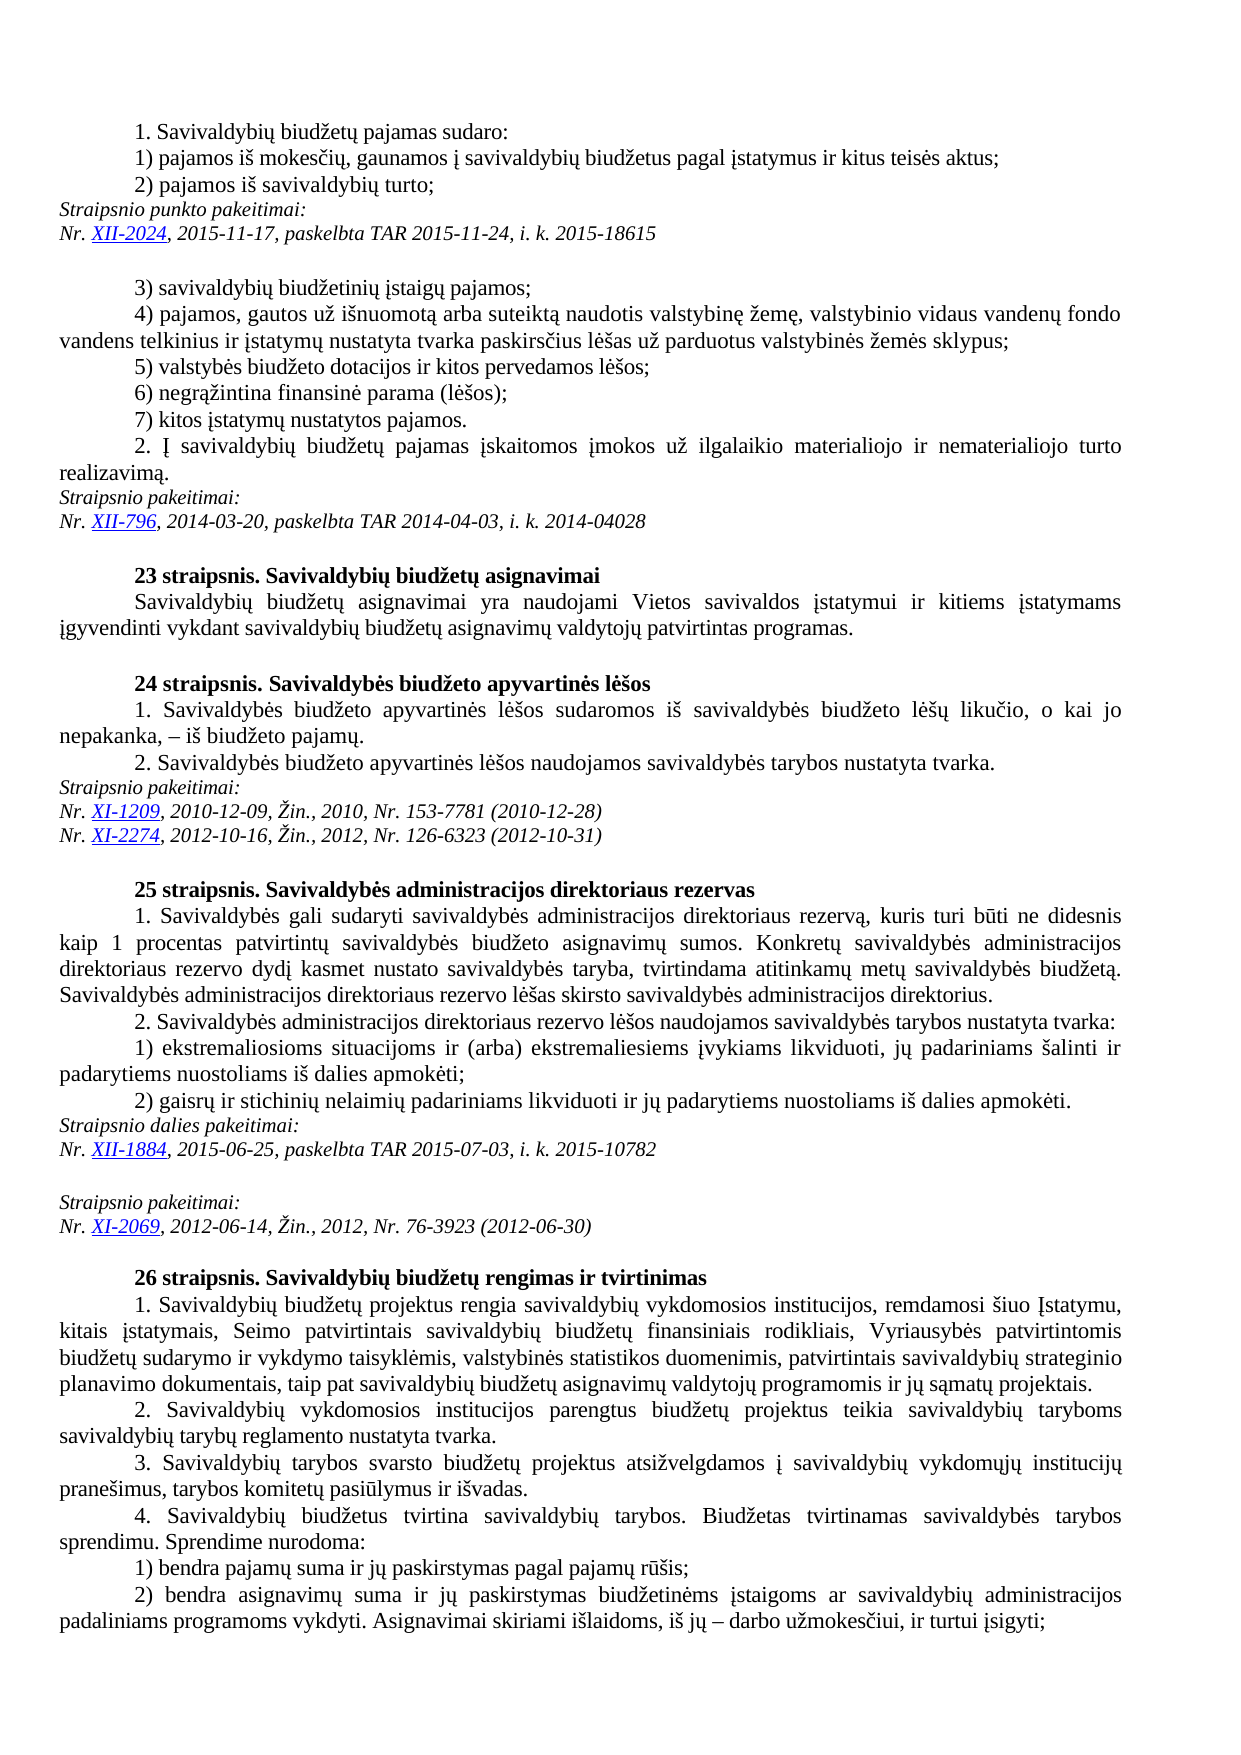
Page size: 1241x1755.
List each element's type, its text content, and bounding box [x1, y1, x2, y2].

text 2. Savivaldybės biudžeto apyvartinės lėšos naudojamos savivaldybės tarybos nustatyta tvarka. [59, 749, 1122, 775]
text 1. Savivaldybės biudžeto apyvartinės lėšos sudaromos iš savivaldybės biudžeto lėšų likučio, o kai jo nepakanka, – iš biudžeto pajamų. [59, 696, 1122, 749]
text 2. Savivaldybių vykdomosios institucijos parengtus biudžetų projektus teikia savivaldybių taryboms savivaldybių tarybų reglamento nustatyta tvarka. [59, 1396, 1122, 1449]
text 1) pajamos iš mokesčių, gaunamos į savivaldybių biudžetus pagal įstatymus ir kitus teisės aktus; [59, 144, 1122, 171]
text Straipsnio pakeitimai: [59, 775, 1122, 799]
text Straipsnio pakeitimai: [59, 485, 1122, 509]
text 1. Savivaldybių biudžetų pajamas sudaro: [59, 118, 1122, 144]
text Straipsnio punkto pakeitimai: [59, 197, 1122, 221]
text 24 straipsnis. Savivaldybės biudžeto apyvartinės lėšos [59, 669, 1122, 696]
text 7) kitos įstatymų nustatytos pajamos. [59, 406, 1122, 432]
text 3. Savivaldybių tarybos svarsto biudžetų projektus atsižvelgdamos į savivaldybių vykdomųjų institucijų pranešimus, tarybos komitetų pasiūlymus ir išvadas. [59, 1449, 1122, 1502]
text 2) bendra asignavimų suma ir jų paskirstymas biudžetinėms įstaigoms ar savivaldybių administracijos padaliniams programoms vykdyti. Asignavimai skiriami išlaidoms, iš jų – darbo užmokesčiui, ir turtui įsigyti; [59, 1581, 1122, 1633]
text Nr. XI-1209, 2010-12-09, Žin., 2010, Nr. 153-7781 (2010-12-28) [59, 799, 1122, 823]
text 3) savivaldybių biudžetinių įstaigų pajamos; [59, 274, 1122, 300]
text 4) pajamos, gautos už išnuomotą arba suteiktą naudotis valstybinę žemę, valstybinio vidaus vandenų fondo vandens telkinius ir įstatymų nustatyta tvarka paskirsčius lėšas už parduotus valstybinės žemės sklypus; [59, 300, 1122, 353]
text Nr. XII-1884, 2015-06-25, paskelbta TAR 2015-07-03, i. k. 2015-10782 [59, 1137, 1122, 1161]
text Savivaldybių biudžetų asignavimai yra naudojami Vietos savivaldos įstatymui ir kitiems įstatymams įgyvendinti vykdant savivaldybių biudžetų asignavimų valdytojų patvirtintas programas. [59, 588, 1122, 641]
text 2) pajamos iš savivaldybių turto; [59, 171, 1122, 197]
text 2. Į savivaldybių biudžetų pajamas įskaitomos įmokos už ilgalaikio materialiojo ir nematerialiojo turto realizavimą. [59, 432, 1122, 485]
text 23 straipsnis. Savivaldybių biudžetų asignavimai [59, 562, 1122, 588]
text Nr. XI-2069, 2012-06-14, Žin., 2012, Nr. 76-3923 (2012-06-30) [59, 1214, 1122, 1238]
text 1. Savivaldybės gali sudaryti savivaldybės administracijos direktoriaus rezervą, kuris turi būti ne didesnis kaip 1 procentas patvirtintų savivaldybės biudžeto asignavimų sumos. Konkretų savivaldybės administracijos direktoriaus rezervo dydį kasmet nustato savivaldybės taryba, tvirtindama atitinkamų metų savivaldybės biudžetą. Savivaldybės administracijos direktoriaus rezervo lėšas skirsto savivaldybės administracijos direktorius. [59, 902, 1122, 1008]
text Straipsnio dalies pakeitimai: [59, 1113, 1122, 1137]
text 1. Savivaldybių biudžetų projektus rengia savivaldybių vykdomosios institucijos, remdamosi šiuo Įstatymu, kitais įstatymais, Seimo patvirtintais savivaldybių biudžetų finansiniais rodikliais, Vyriausybės patvirtintomis biudžetų sudarymo ir vykdymo taisyklėmis, valstybinės statistikos duomenimis, patvirtintais savivaldybių strateginio planavimo dokumentais, taip pat savivaldybių biudžetų asignavimų valdytojų programomis ir jų sąmatų projektais. [59, 1291, 1122, 1396]
text Nr. XII-2024, 2015-11-17, paskelbta TAR 2015-11-24, i. k. 2015-18615 [59, 221, 1122, 245]
text 6) negrąžintina finansinė parama (lėšos); [59, 379, 1122, 406]
text 4. Savivaldybių biudžetus tvirtina savivaldybių tarybos. Biudžetas tvirtinamas savivaldybės tarybos sprendimu. Sprendime nurodoma: [59, 1502, 1122, 1554]
text 1) ekstremaliosioms situacijoms ir (arba) ekstremaliesiems įvykiams likviduoti, jų padariniams šalinti ir padarytiems nuostoliams iš dalies apmokėti; [59, 1034, 1122, 1087]
text Nr. XII-796, 2014-03-20, paskelbta TAR 2014-04-03, i. k. 2014-04028 [59, 509, 1122, 533]
text 26 straipsnis. Savivaldybių biudžetų rengimas ir tvirtinimas [134, 1264, 1122, 1291]
text 1) bendra pajamų suma ir jų paskirstymas pagal pajamų rūšis; [59, 1554, 1122, 1581]
text 2. Savivaldybės administracijos direktoriaus rezervo lėšos naudojamos savivaldybės tarybos nustatyta tvarka: [59, 1008, 1122, 1034]
text 25 straipsnis. Savivaldybės administracijos direktoriaus rezervas [59, 876, 1122, 902]
text Straipsnio pakeitimai: [59, 1190, 1122, 1214]
text 2) gaisrų ir stichinių nelaimių padariniams likviduoti ir jų padarytiems nuostoliams iš dalies apmokėti. [59, 1087, 1122, 1113]
text 5) valstybės biudžeto dotacijos ir kitos pervedamos lėšos; [59, 353, 1122, 379]
text Nr. XI-2274, 2012-10-16, Žin., 2012, Nr. 126-6323 (2012-10-31) [59, 823, 1122, 847]
